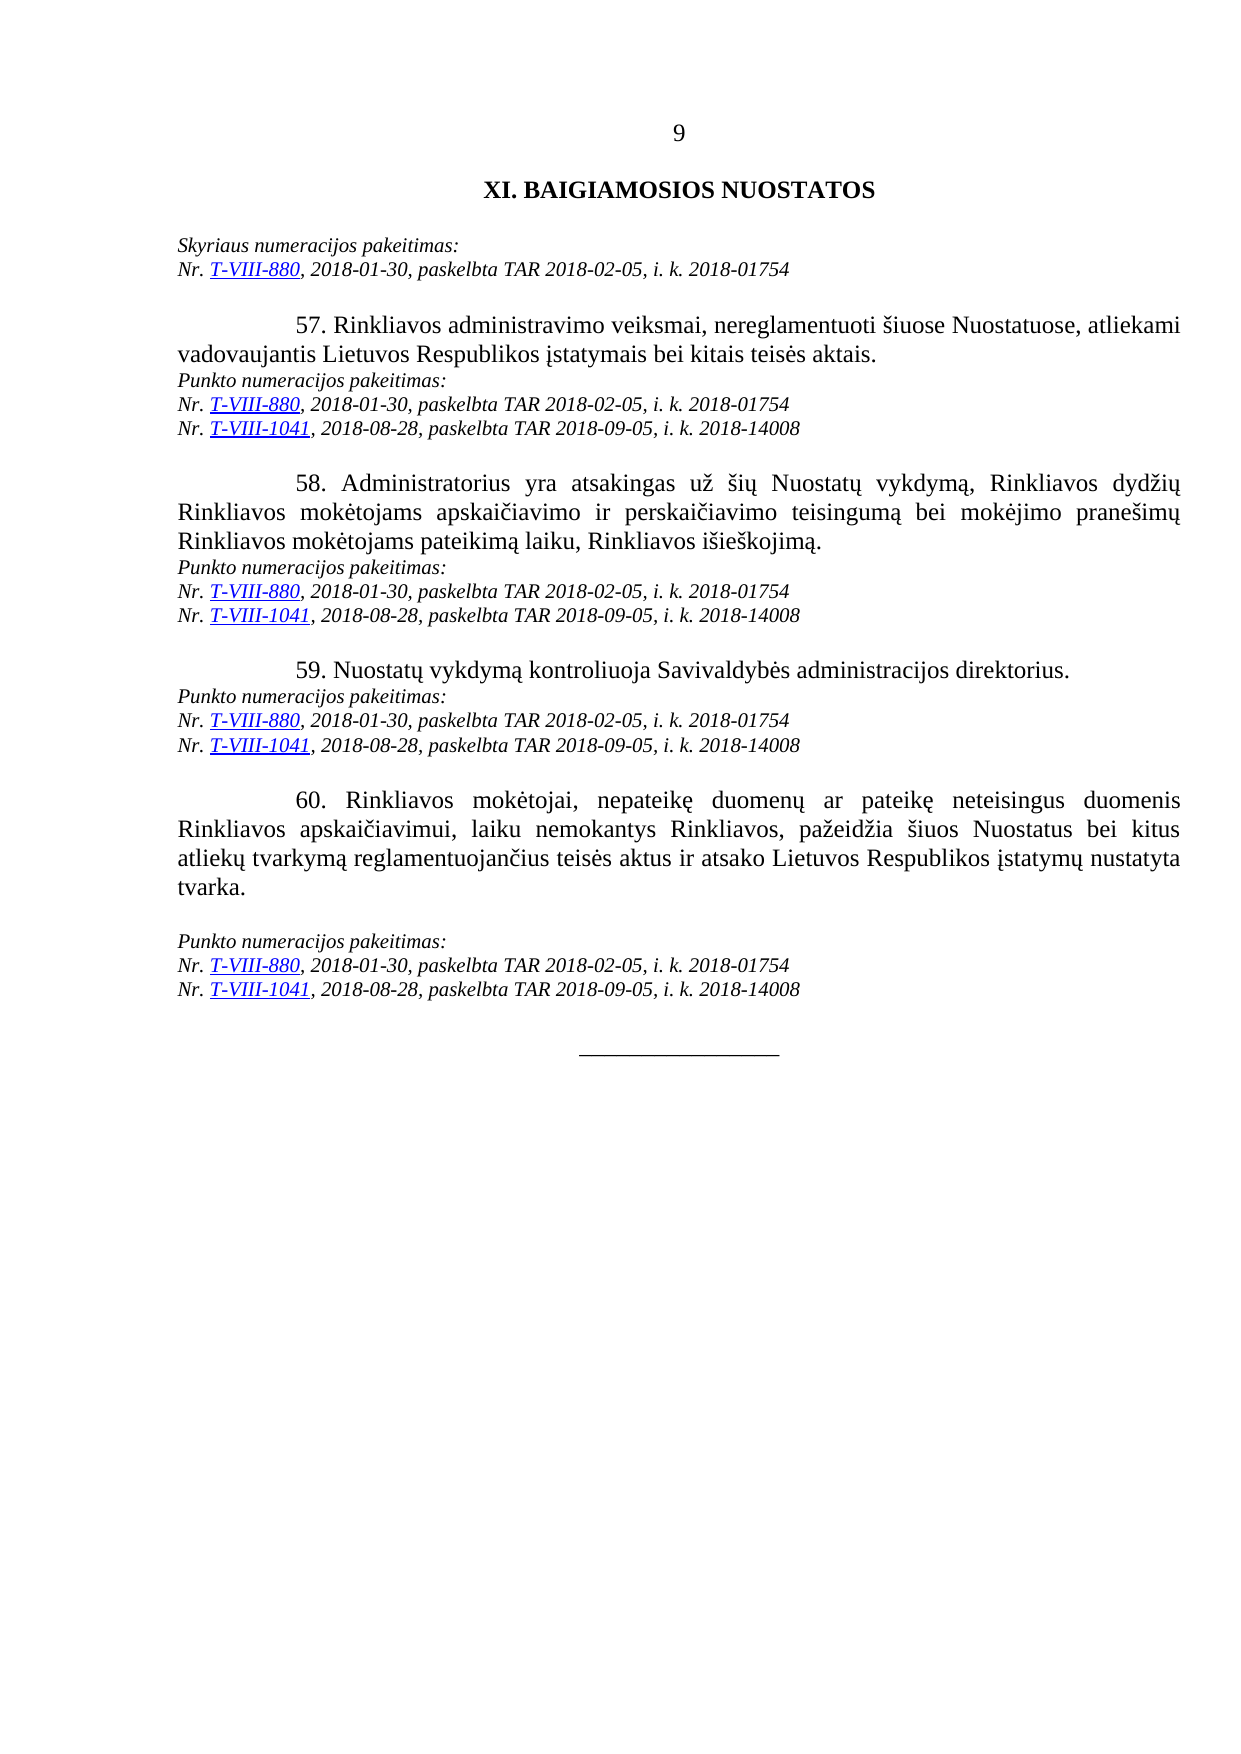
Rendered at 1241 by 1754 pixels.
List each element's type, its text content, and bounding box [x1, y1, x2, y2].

text Nr. T-VIII-880, 2018-01-30, paskelbta TAR 2018-02-05, i. k. 2018-01754 [177, 708, 1181, 732]
text Skyriaus numeracijos pakeitimas: [177, 233, 1181, 257]
text Punkto numeracijos pakeitimas: [177, 555, 1181, 579]
text Punkto numeracijos pakeitimas: [177, 684, 1181, 708]
text Nr. T-VIII-880, 2018-01-30, paskelbta TAR 2018-02-05, i. k. 2018-01754 [177, 953, 1181, 977]
text Nr. T-VIII-1041, 2018-08-28, paskelbta TAR 2018-09-05, i. k. 2018-14008 [177, 977, 1181, 1001]
text 59. Nuostatų vykdymą kontroliuoja Savivaldybės administracijos direktorius. [177, 656, 1181, 684]
text Nr. T-VIII-1041, 2018-08-28, paskelbta TAR 2018-09-05, i. k. 2018-14008 [177, 603, 1181, 627]
text 58. Administratorius yra atsakingas už šių Nuostatų vykdymą, Rinkliavos dydžių Rinkliavos mokėtojams apskaičiavimo ir perskaičiavimo teisingumą bei mokėjimo pranešimų Rinkliavos mokėtojams pateikimą laiku, Rinkliavos išieškojimą. [177, 468, 1181, 555]
text Nr. T-VIII-1041, 2018-08-28, paskelbta TAR 2018-09-05, i. k. 2018-14008 [177, 416, 1181, 440]
text 60. Rinkliavos mokėtojai, nepateikę duomenų ar pateikę neteisingus duomenis Rinkliavos apskaičiavimui, laiku nemokantys Rinkliavos, pažeidžia šiuos Nuostatus bei kitus atliekų tvarkymą reglamentuojančius teisės aktus ir atsako Lietuvos Respublikos įstatymų nustatyta tvarka. [177, 785, 1181, 900]
text Punkto numeracijos pakeitimas: [177, 367, 1181, 392]
text Nr. T-VIII-880, 2018-01-30, paskelbta TAR 2018-02-05, i. k. 2018-01754 [177, 392, 1181, 416]
text XI. BAIGIAMOSIOS NUOSTATOS [177, 176, 1181, 204]
text Nr. T-VIII-1041, 2018-08-28, paskelbta TAR 2018-09-05, i. k. 2018-14008 [177, 732, 1181, 757]
text Punkto numeracijos pakeitimas: [177, 929, 1181, 953]
text Nr. T-VIII-880, 2018-01-30, paskelbta TAR 2018-02-05, i. k. 2018-01754 [177, 257, 1181, 281]
text 57. Rinkliavos administravimo veiksmai, nereglamentuoti šiuose Nuostatuose, atliekami vadovaujantis Lietuvos Respublikos įstatymais bei kitais teisės aktais. [177, 310, 1181, 367]
text ________________ [177, 1030, 1181, 1059]
text Nr. T-VIII-880, 2018-01-30, paskelbta TAR 2018-02-05, i. k. 2018-01754 [177, 579, 1181, 603]
